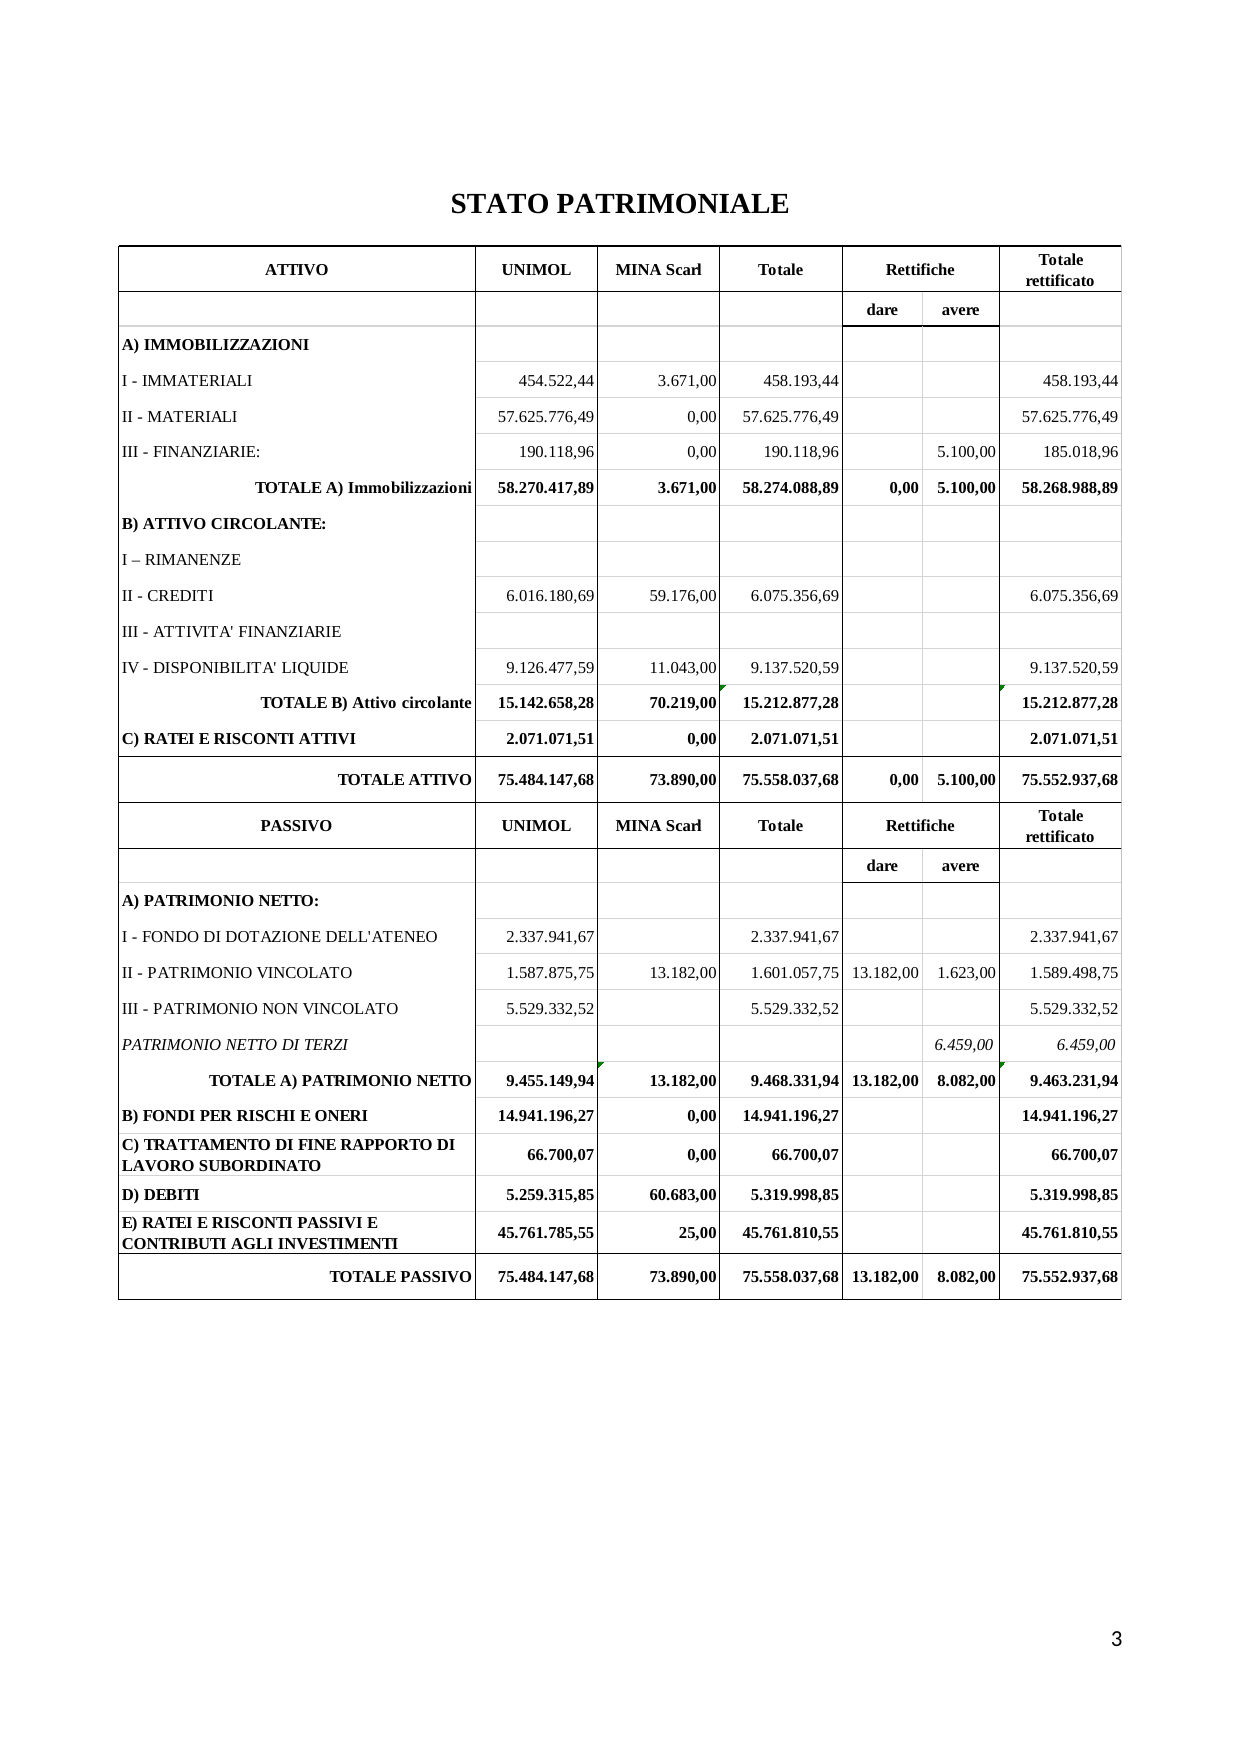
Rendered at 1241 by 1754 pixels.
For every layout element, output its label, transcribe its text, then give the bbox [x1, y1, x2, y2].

text STATO PATRIMONIALE [118, 186, 1122, 220]
